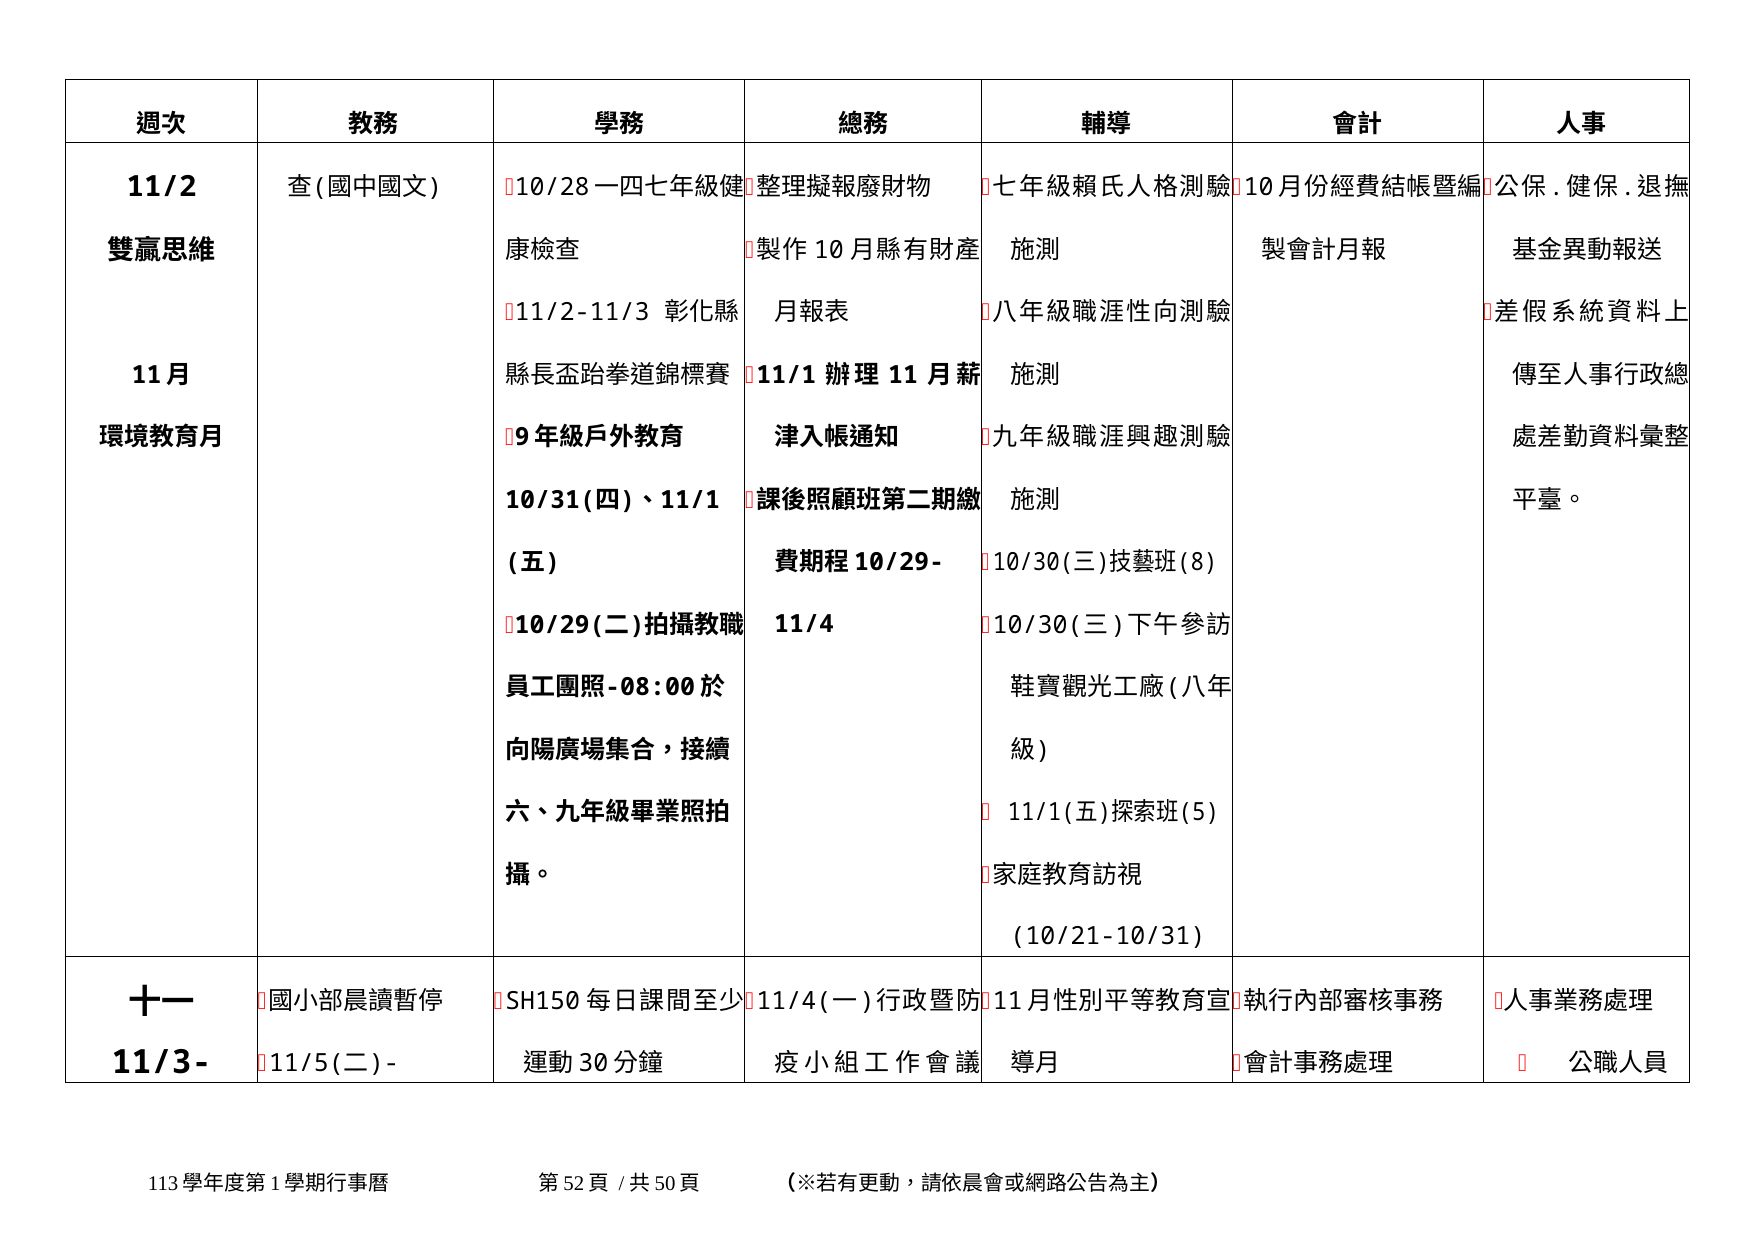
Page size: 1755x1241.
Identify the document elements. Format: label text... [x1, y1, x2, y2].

table_header 會計 [1233, 80, 1483, 142]
table_cell 查(國中國文) [258, 143, 493, 956]
table_cell 11/2 雙贏思維 11月 環境教育月 [66, 143, 257, 956]
table_header 人事 [1484, 80, 1689, 142]
table_cell 國小部晨讀暫停 11/5(二)-11/6(三)九年級第1次模擬會考(1-3冊) 11/6(三)作業抽查(國中自然) 11/7(四)-11/8(五)國小第1次定期評量 [258, 957, 493, 1082]
table_header 週次 [66, 80, 257, 142]
table_header 總務 [745, 80, 981, 142]
table_cell 11月性別平等教育宣導月 七年級賴氏人格測驗施測 八年級職涯性向測驗施測 九年級職涯興趣測驗施測 10/30(三)技藝班(8) 10/30(三)下午參訪鞋寶觀光工廠(八年級) 11/1(五)探索班(5) 家庭教育訪視(10/21-10/31) [982, 143, 1232, 956]
table_cell 修剪花木 電梯維護檢修 整理擬報廢財物 製作10月縣有財產月報表 11/1辦理11月薪津入帳通知 課後照顧班第二期繳費期程10/29-11/4 [745, 143, 981, 956]
table_header 學務 [494, 80, 744, 142]
table_header 教務 [258, 80, 493, 142]
table_cell 填報待遇系統報表 公保.健保.退撫基金異動報送 差假系統資料上傳至人事行政總處差勤資料彙整平臺。 [1484, 143, 1689, 956]
table_cell 11月性別平等教育宣導月 二年級CPM施測說明 七、八、九年級心理測驗施測結果說明 11/6(三)九年級生涯體驗課程(13-15時/明台高中入班實作)(暫定) 11/6(三)技藝班暫停 11/8(五)探索班(6) 友善校園實地訪視(11/4~11/14) [982, 957, 1232, 1082]
table_cell SH150每日課間至少運動30分鐘 10/28一四七年級健康檢查 11/2-11/3 彰化縣縣長盃跆拳道錦標賽 9年級戶外教育10/31(四)、11/1(五) 10/29(二)拍攝教職員工團照-08:00於向陽廣場集合，接續六、九年級畢業照拍攝。 [494, 143, 744, 956]
table_header 輔導 [982, 80, 1232, 142]
table_cell 執行內部審核事務 會計事務處理 10月份經費結帳暨編製會計月報 [1233, 143, 1483, 956]
table_cell 人事業務處理 公職人員財產申報（11/1~12/31）（校長、總務主任、會計主任、事務組長） [1484, 957, 1689, 1082]
table_cell 十一 11/3- [66, 957, 257, 1082]
table_cell 執行內部審核事務 會計事務處理 [1233, 957, 1483, 1082]
table_cell SH150每日課間至少運動30分鐘 11/8七年級抽血檢查 [494, 957, 744, 1082]
table_cell 11/4(一)行政暨防疫小組工作會議 [745, 957, 981, 1082]
